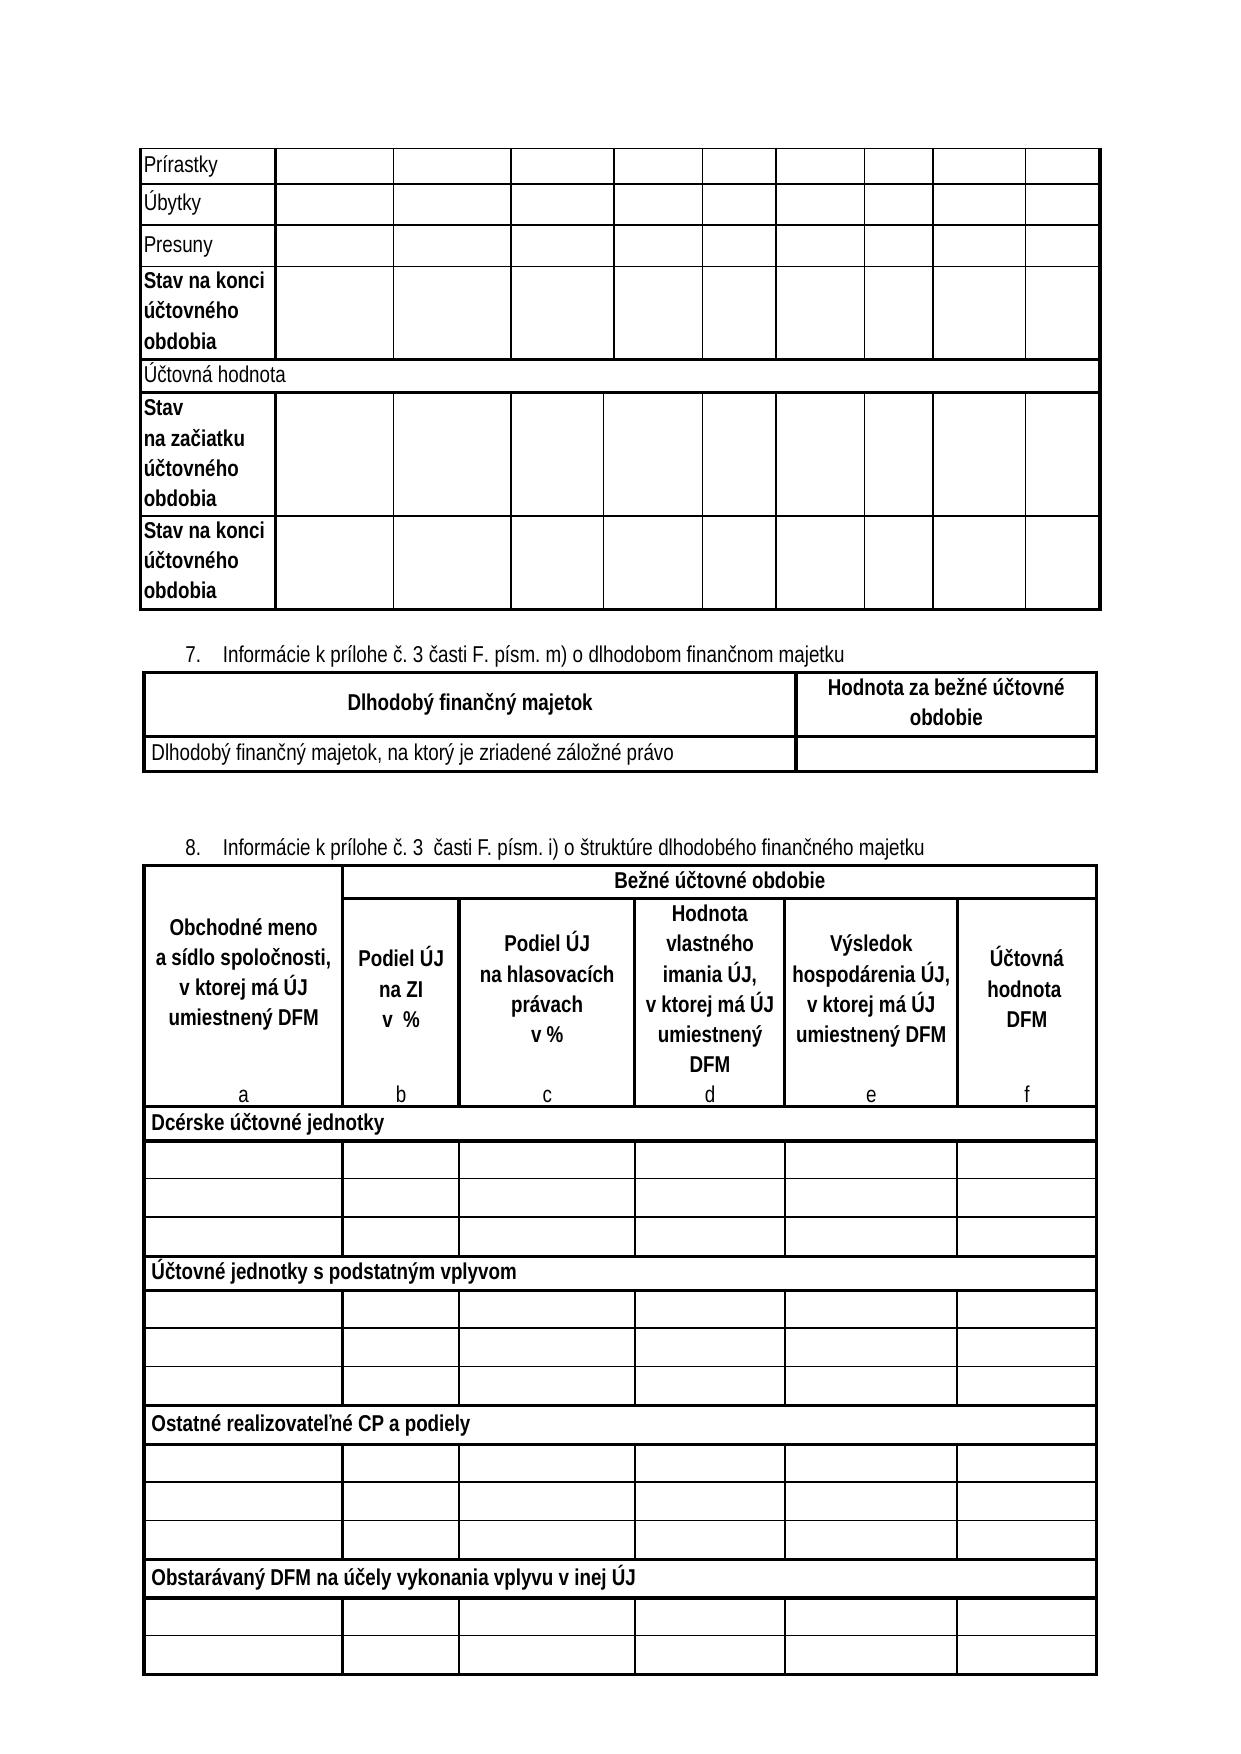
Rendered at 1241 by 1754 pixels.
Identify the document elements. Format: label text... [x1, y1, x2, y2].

table_cell f [959, 1081, 1095, 1105]
table_cell [703, 226, 775, 266]
table_cell Stav na začiatku účtovného obdobia [142, 394, 274, 515]
table_cell [460, 1367, 634, 1404]
table_cell [615, 149, 702, 183]
table_cell [344, 1521, 458, 1558]
table_header Obchodné meno a sídlo spoločnosti, v ktorej má ÚJ umiestnený DFM [146, 867, 341, 1081]
table_cell [703, 517, 775, 607]
table_cell [1026, 149, 1098, 183]
table_cell [344, 1367, 458, 1404]
table_cell [460, 1329, 634, 1366]
table_cell [277, 267, 393, 358]
table_cell Výsledok hospodárenia ÚJ, v ktorej má ÚJ umiestnený DFM [786, 900, 956, 1081]
table_cell [958, 1218, 1095, 1254]
table_cell Obstarávaný DFM na účely vykonania vplyvu v inej ÚJ [146, 1561, 1095, 1596]
table_cell [604, 394, 702, 515]
table_cell [146, 1367, 341, 1404]
table_cell [146, 1483, 341, 1519]
table_cell [344, 1329, 458, 1366]
table_cell [344, 1292, 458, 1327]
table_cell [786, 1367, 956, 1404]
table_cell Účtovné jednotky s podstatným vplyvom [146, 1258, 1095, 1289]
table_cell [703, 267, 775, 358]
table_cell [615, 267, 702, 358]
table_cell [1026, 394, 1098, 515]
table_cell e [786, 1081, 956, 1105]
table_cell Účtovná hodnota DFM [959, 900, 1095, 1081]
table_cell [636, 1292, 784, 1327]
table_cell Stav na konci účtovného obdobia [142, 517, 274, 607]
list Informácie k prílohe č. 3 časti F. písm. i) o štruktúre dlhodobého finančného majetku [185, 833, 1093, 860]
table_cell [636, 1636, 784, 1673]
table_cell Prírastky [142, 149, 274, 183]
table_cell Úbytky [142, 185, 274, 224]
table_cell [934, 185, 1025, 224]
table_cell [777, 149, 864, 183]
table_cell [958, 1367, 1095, 1404]
table_cell [958, 1521, 1095, 1558]
table_cell [512, 226, 613, 266]
table_cell [958, 1483, 1095, 1519]
table_cell [146, 1218, 341, 1254]
table_cell [865, 185, 932, 224]
table_cell [786, 1143, 956, 1178]
table_cell [958, 1446, 1095, 1481]
table_cell Stav na konci účtovného obdobia [142, 267, 274, 358]
table_cell [460, 1600, 634, 1635]
table_cell [512, 185, 613, 224]
table_cell a [146, 1081, 341, 1105]
table_cell Hodnota vlastného imania ÚJ, v ktorej má ÚJ umiestnený DFM [636, 900, 783, 1081]
table_cell [277, 226, 393, 266]
table_cell b [344, 1081, 457, 1105]
table_cell [146, 1143, 341, 1178]
table_cell [798, 738, 1095, 770]
table_cell [146, 1446, 341, 1481]
table_cell [777, 517, 864, 607]
table_cell [394, 149, 510, 183]
table_cell Podiel ÚJ na ZI v % [344, 900, 457, 1081]
table_cell [344, 1636, 458, 1673]
table_cell [636, 1329, 784, 1366]
table_cell [460, 1179, 634, 1216]
table_cell [146, 1329, 341, 1366]
table_cell [786, 1218, 956, 1254]
table_cell [786, 1521, 956, 1558]
table_cell [934, 226, 1025, 266]
table_cell [865, 149, 932, 183]
table_cell [344, 1179, 458, 1216]
list Informácie k prílohe č. 3 časti F. písm. m) o dlhodobom finančnom majetku [185, 641, 1093, 667]
table_cell [460, 1143, 634, 1178]
table_header Dlhodobý finančný majetok [146, 674, 794, 734]
table_cell [703, 394, 775, 515]
table_cell [786, 1600, 956, 1635]
table_cell [786, 1292, 956, 1327]
table_cell [394, 226, 510, 266]
table_cell [934, 394, 1025, 515]
table_cell [615, 185, 702, 224]
table_cell [512, 517, 603, 607]
table_cell [146, 1179, 341, 1216]
table_cell [958, 1600, 1095, 1635]
table_cell [394, 267, 510, 358]
table_cell [460, 1446, 634, 1481]
table_cell [777, 267, 864, 358]
table_cell [777, 226, 864, 266]
table_cell [636, 1521, 784, 1558]
table_cell [958, 1143, 1095, 1178]
table_cell Dlhodobý finančný majetok, na ktorý je zriadené záložné právo [146, 738, 794, 770]
table_cell [146, 1521, 341, 1558]
table_cell [958, 1636, 1095, 1673]
table_cell [460, 1292, 634, 1327]
table_cell [703, 149, 775, 183]
table_cell [1026, 517, 1098, 607]
table_cell [344, 1143, 458, 1178]
table_cell [958, 1292, 1095, 1327]
table_cell Účtovná hodnota [142, 361, 1098, 391]
table_cell [1026, 226, 1098, 266]
table_header Hodnota za bežné účtovné obdobie [798, 674, 1095, 734]
table_cell [636, 1143, 784, 1178]
table_cell [777, 185, 864, 224]
table_cell [344, 1218, 458, 1254]
table_cell [786, 1179, 956, 1216]
table_cell c [461, 1081, 633, 1105]
table_cell [865, 517, 932, 607]
table_cell [277, 149, 393, 183]
table_cell [344, 1483, 458, 1519]
table_cell [460, 1521, 634, 1558]
table_cell [146, 1636, 341, 1673]
table_cell [512, 394, 603, 515]
table_cell [865, 394, 932, 515]
table_cell [934, 517, 1025, 607]
table_cell [512, 267, 613, 358]
table_cell [344, 1446, 458, 1481]
table_cell [865, 226, 932, 266]
table_cell [777, 394, 864, 515]
table_cell [460, 1636, 634, 1673]
table_cell [636, 1600, 784, 1635]
table_cell [512, 149, 613, 183]
table_cell Ostatné realizovateľné CP a podiely [146, 1407, 1095, 1443]
table_cell [460, 1218, 634, 1254]
table_cell [865, 267, 932, 358]
table_cell [636, 1483, 784, 1519]
table_cell Podiel ÚJ na hlasovacích právach v % [461, 900, 633, 1081]
table_cell [277, 517, 393, 607]
table_cell [146, 1600, 341, 1635]
table_cell [786, 1483, 956, 1519]
table_cell [636, 1179, 784, 1216]
table_cell d [636, 1081, 783, 1105]
table_cell [703, 185, 775, 224]
table_cell [146, 1292, 341, 1327]
table_cell [958, 1179, 1095, 1216]
table_cell [786, 1329, 956, 1366]
table_cell [277, 394, 393, 515]
table_cell [786, 1636, 956, 1673]
table_cell Presuny [142, 226, 274, 266]
table_cell [460, 1483, 634, 1519]
table_cell [394, 394, 510, 515]
table_cell [636, 1367, 784, 1404]
table_cell [636, 1218, 784, 1254]
table_cell [1026, 185, 1098, 224]
table_cell [934, 149, 1025, 183]
table_cell [344, 1600, 458, 1635]
table_cell [604, 517, 702, 607]
table_cell [615, 226, 702, 266]
table_cell Dcérske účtovné jednotky [146, 1108, 1095, 1139]
table_cell [958, 1329, 1095, 1366]
table_cell [277, 185, 393, 224]
table_cell [394, 185, 510, 224]
table_header Bežné účtovné obdobie [344, 867, 1095, 897]
table_cell [934, 267, 1025, 358]
table_cell [394, 517, 510, 607]
table_cell [1026, 267, 1098, 358]
table_cell [636, 1446, 784, 1481]
table_cell [786, 1446, 956, 1481]
